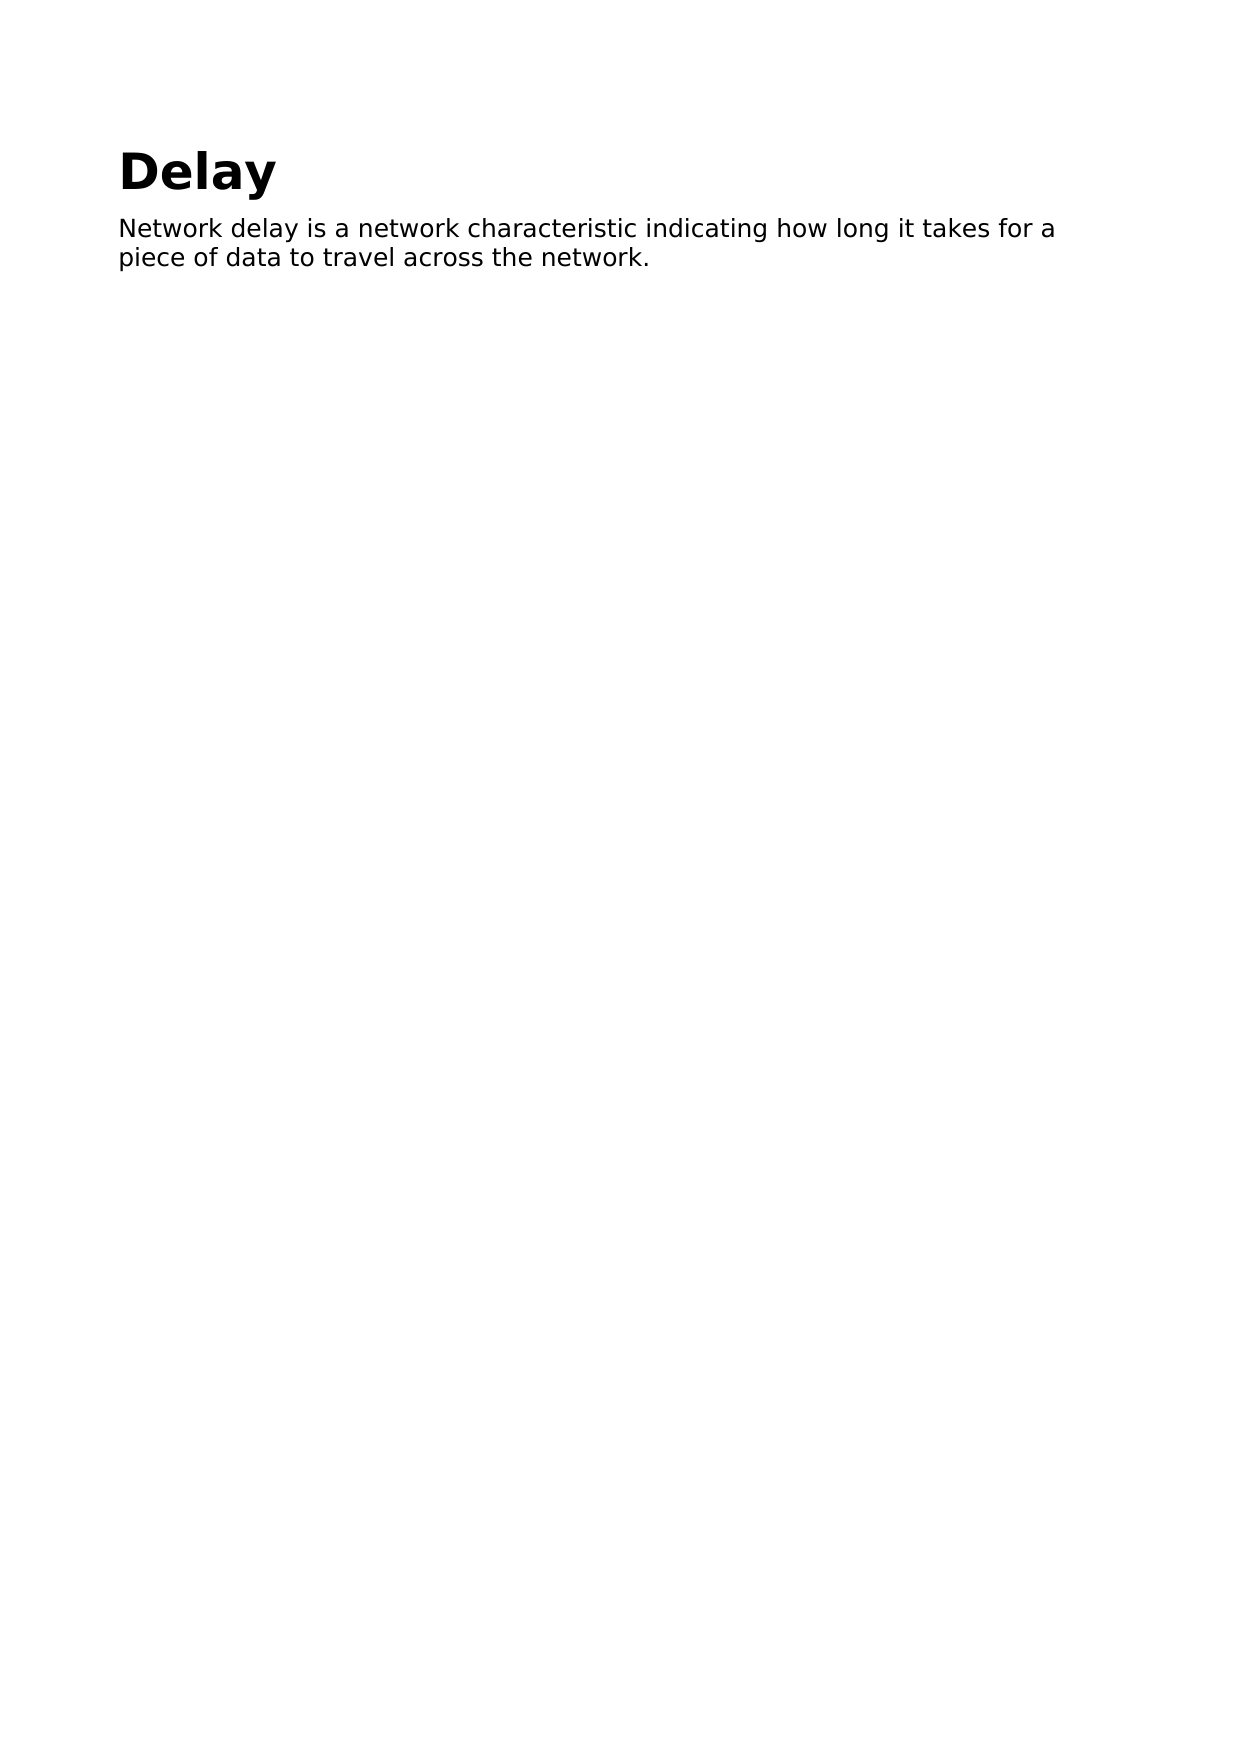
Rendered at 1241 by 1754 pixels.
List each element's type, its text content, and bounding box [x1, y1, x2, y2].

text Network delay is a network characteristic indicating how long it takes for a piece of data to travel across the network. [118, 214, 1122, 272]
subtitle Delay [118, 143, 1122, 201]
